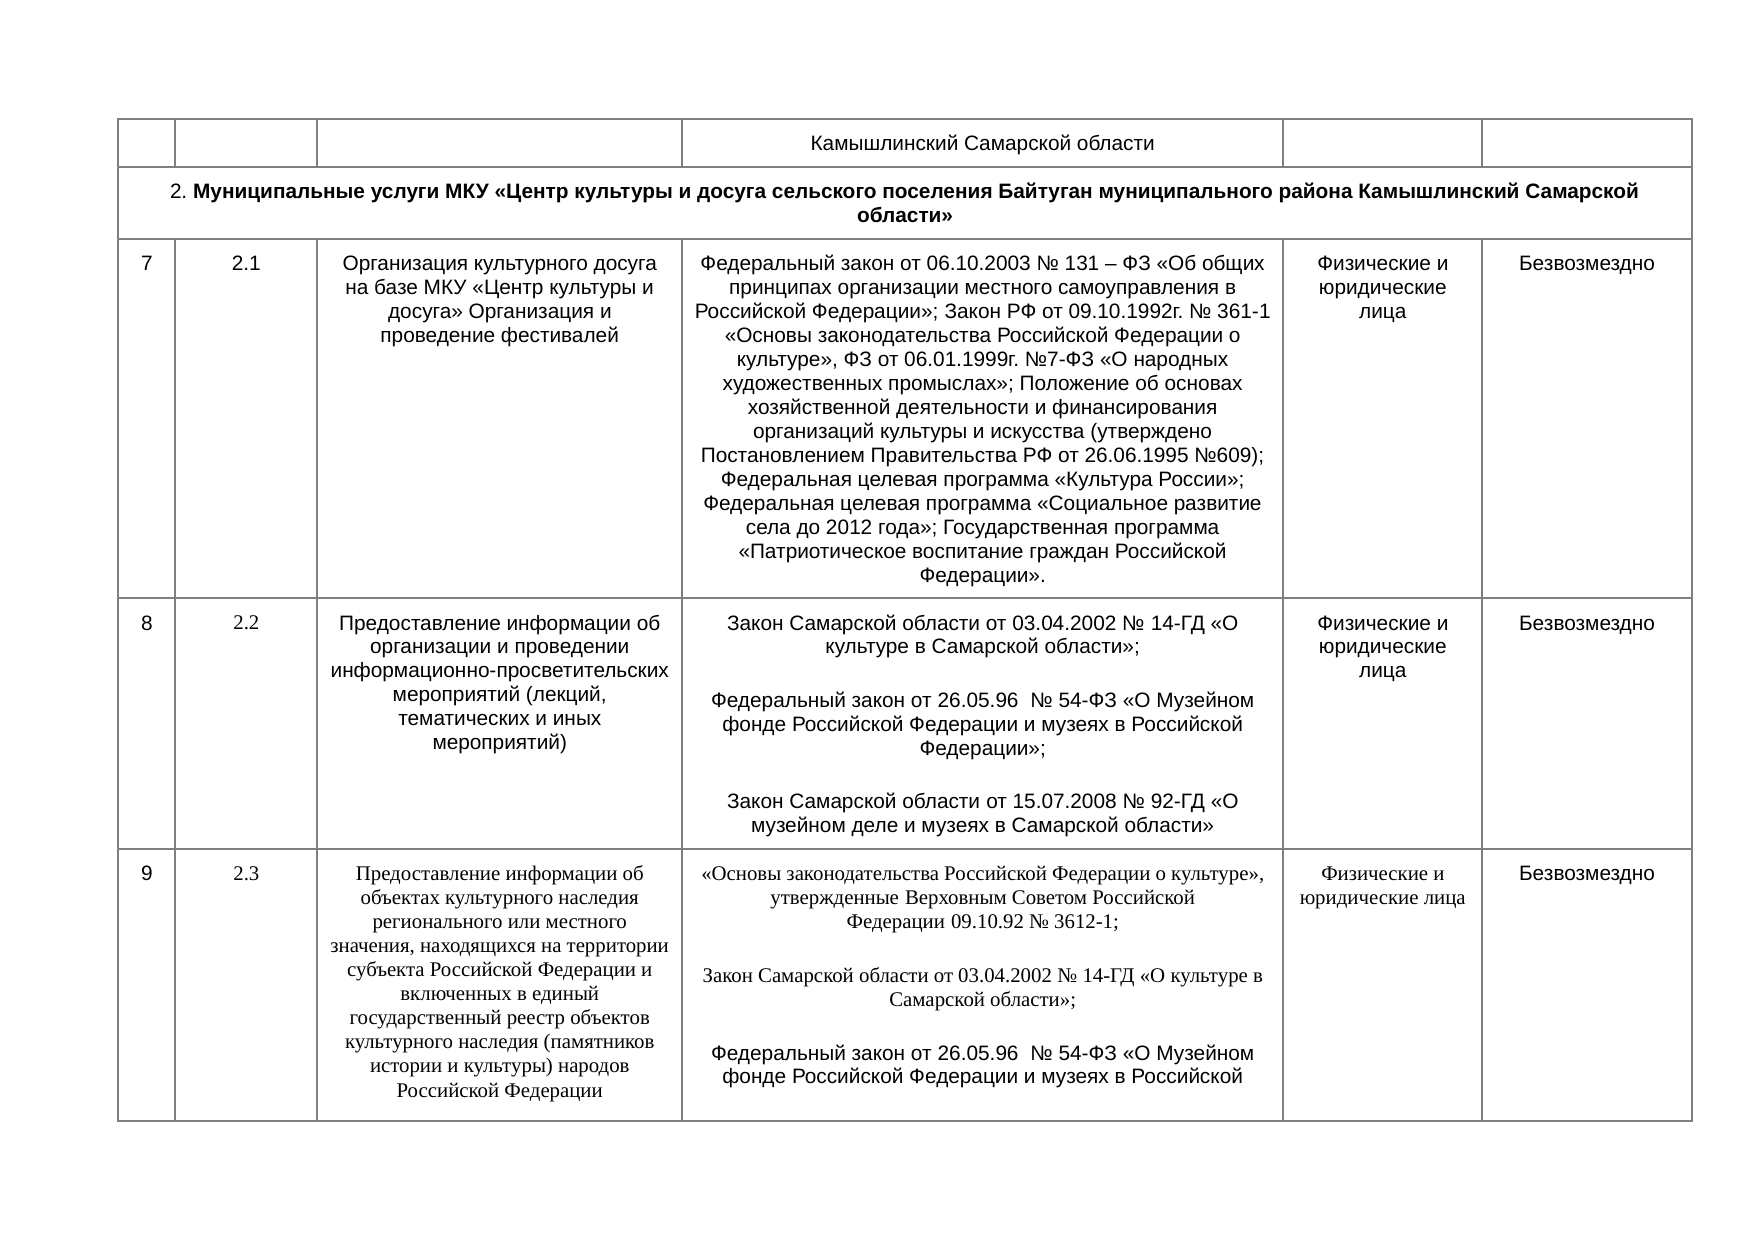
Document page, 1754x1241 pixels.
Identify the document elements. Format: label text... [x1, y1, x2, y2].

table_cell 2. Муниципальные услуги МКУ «Центр культуры и досуга сельского поселения Байтуган муниципального района Камышлинский Самарской области» [119, 168, 1691, 238]
table_cell [1284, 120, 1481, 166]
table_cell Федеральный закон от 06.10.2003 № 131 – ФЗ «Об общих принципах организации местного самоуправления в Российской Федерации»; Закон РФ от 09.10.1992г. № 361-1 «Основы законодательства Российской Федерации о культуре», ФЗ от 06.01.1999г. №7-ФЗ «О народных художественных промыслах»; Положение об основах хозяйственной деятельности и финансирования организаций культуры и искусства (утверждено Постановлением Правительства РФ от 26.06.1995 №609); Федеральная целевая программа «Культура России»; Федеральная целевая программа «Социальное развитие села до 2012 года»; Государственная программа «Патриотическое воспитание граждан Российской Федерации». [683, 240, 1282, 597]
table_cell 9 [119, 850, 174, 1120]
table_cell 7 [119, 240, 174, 597]
table_cell [1483, 120, 1691, 166]
table_cell Безвозмездно [1483, 850, 1691, 1120]
table_cell Физические и юридические лица [1284, 850, 1481, 1120]
table_cell «Основы законодательства Российской Федерации о культуре», утвержденные Верховным Советом Российской Федерации 09.10.92 № 3612-1; Закон Самарской области от 03.04.2002 № 14-ГД «О культуре в Самарской области»; Федеральный закон от 26.05.96 № 54-ФЗ «О Музейном фонде Российской Федерации и музеях в Российской [683, 850, 1282, 1120]
table_cell Безвозмездно [1483, 599, 1691, 848]
table_cell [119, 120, 174, 166]
table_cell 2.2 [176, 599, 316, 848]
table_cell 2.1 [176, 240, 316, 597]
table_cell [176, 120, 316, 166]
table_cell Организация культурного досуга на базе МКУ «Центр культуры и досуга» Организация и проведение фестивалей [318, 240, 681, 597]
table_cell 8 [119, 599, 174, 848]
table_cell Предоставление информации об организации и проведении информационно-просветительских мероприятий (лекций, тематических и иных мероприятий) [318, 599, 681, 848]
table_cell 2.3 [176, 850, 316, 1120]
table_cell Закон Самарской области от 03.04.2002 № 14-ГД «О культуре в Самарской области»; Федеральный закон от 26.05.96 № 54-ФЗ «О Музейном фонде Российской Федерации и музеях в Российской Федерации»; Закон Самарской области от 15.07.2008 № 92-ГД «О музейном деле и музеях в Самарской области» [683, 599, 1282, 848]
table_cell Предоставление информации об объектах культурного наследия регионального или местного значения, находящихся на территории субъекта Российской Федерации и включенных в единый государственный реестр объектов культурного наследия (памятников истории и культуры) народов Российской Федерации [318, 850, 681, 1120]
table_cell [318, 120, 681, 166]
table_cell Физические и юридические лица [1284, 599, 1481, 848]
table_cell Физические и юридические лица [1284, 240, 1481, 597]
table_cell Безвозмездно [1483, 240, 1691, 597]
table_cell Камышлинский Самарской области [683, 120, 1282, 166]
